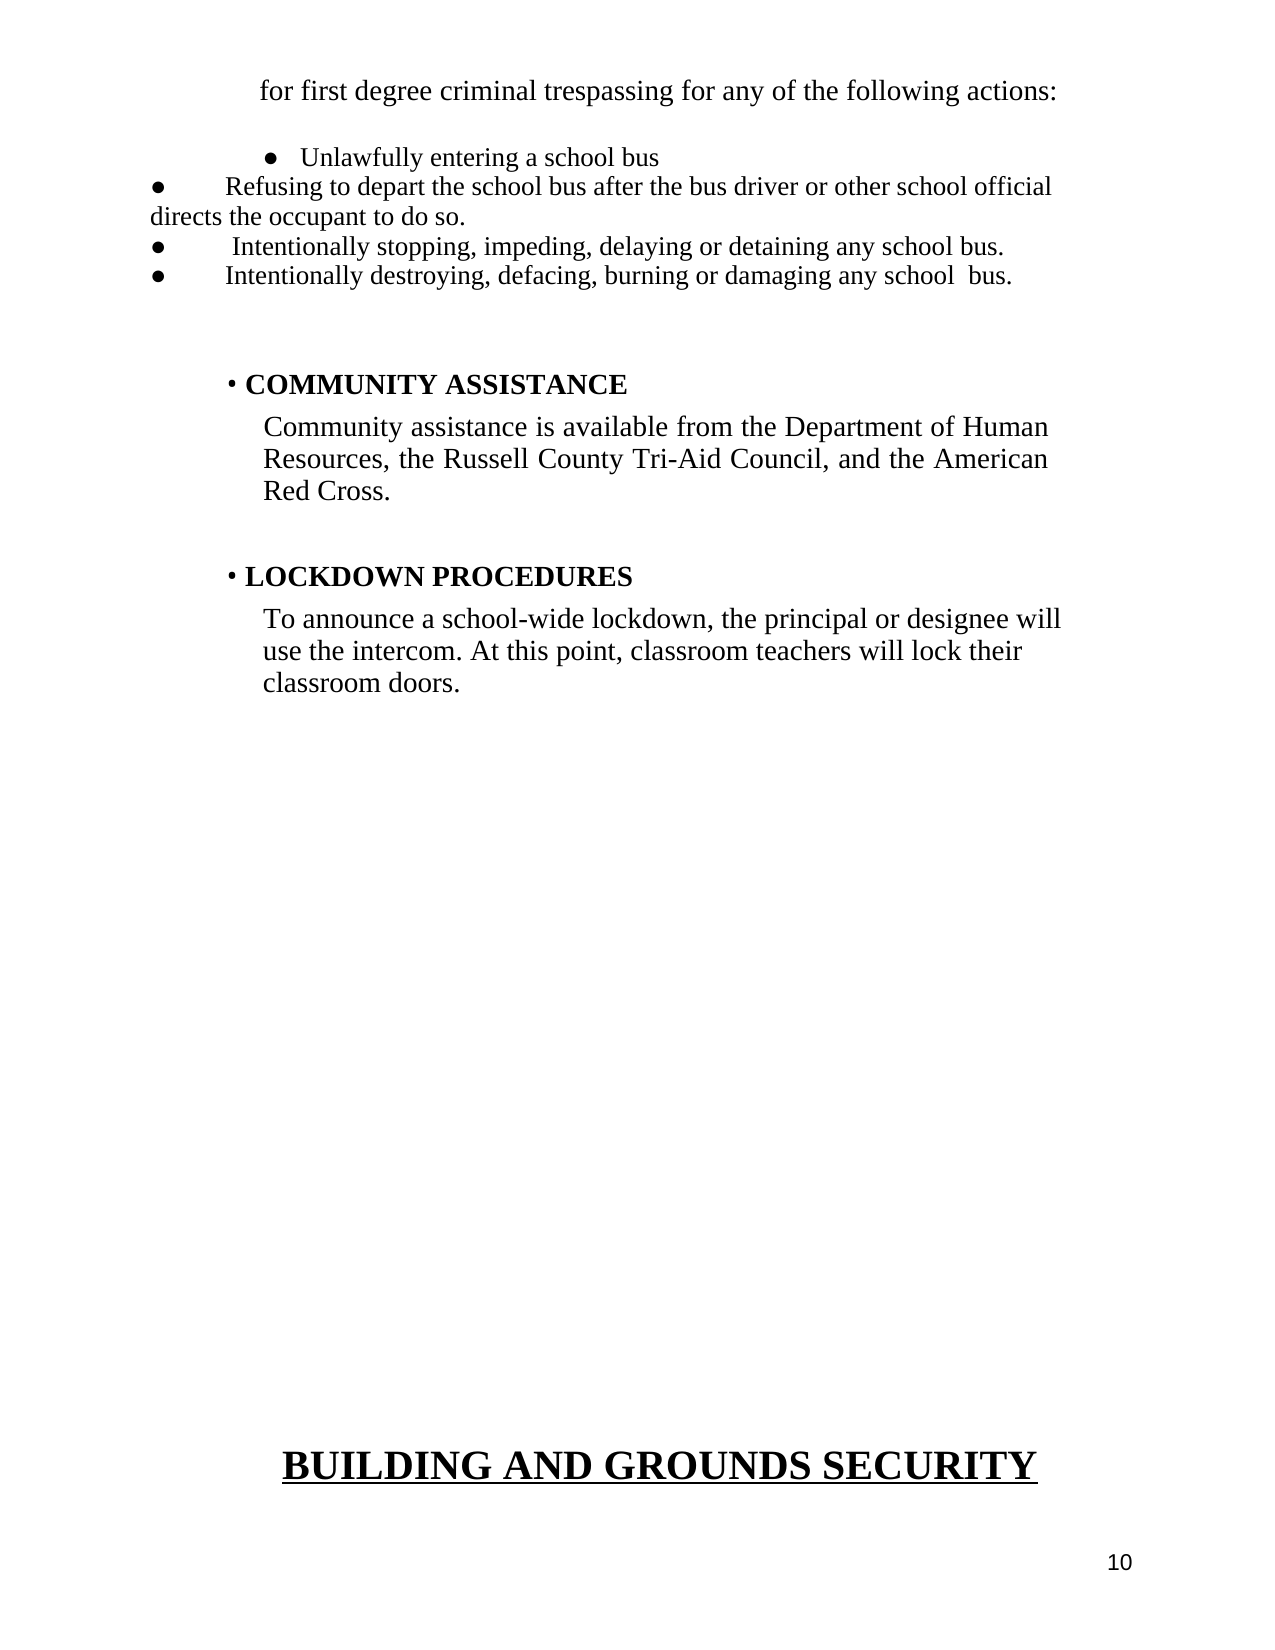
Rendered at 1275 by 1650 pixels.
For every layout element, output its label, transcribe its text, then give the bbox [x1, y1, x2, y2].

list Intentionally stopping, impeding, delaying or detaining any school bus. [150, 231, 1062, 261]
text To announce a school-wide lockdown, the principal or designee will use the intercom. At this point, classroom teachers will lock their classroom doors. [263, 603, 1069, 699]
list Unlawfully entering a school bus [262, 141, 1132, 172]
list Intentionally destroying, defacing, burning or damaging any school bus. [150, 261, 1067, 290]
text BUILDING AND GROUNDS SECURITY [187, 1440, 1132, 1488]
text • LOCKDOWN PROCEDURES [226, 544, 1132, 603]
text for first degree criminal trespassing for any of the following actions: [259, 75, 1076, 107]
text • COMMUNITY ASSISTANCE [226, 351, 1132, 411]
text Community assistance is available from the Department of Human Resources, the Russell County Tri-Aid Council, and the American Red Cross. [263, 411, 1049, 507]
list Refusing to depart the school bus after the bus driver or other school official directs the occupant to do so. [150, 172, 1073, 231]
